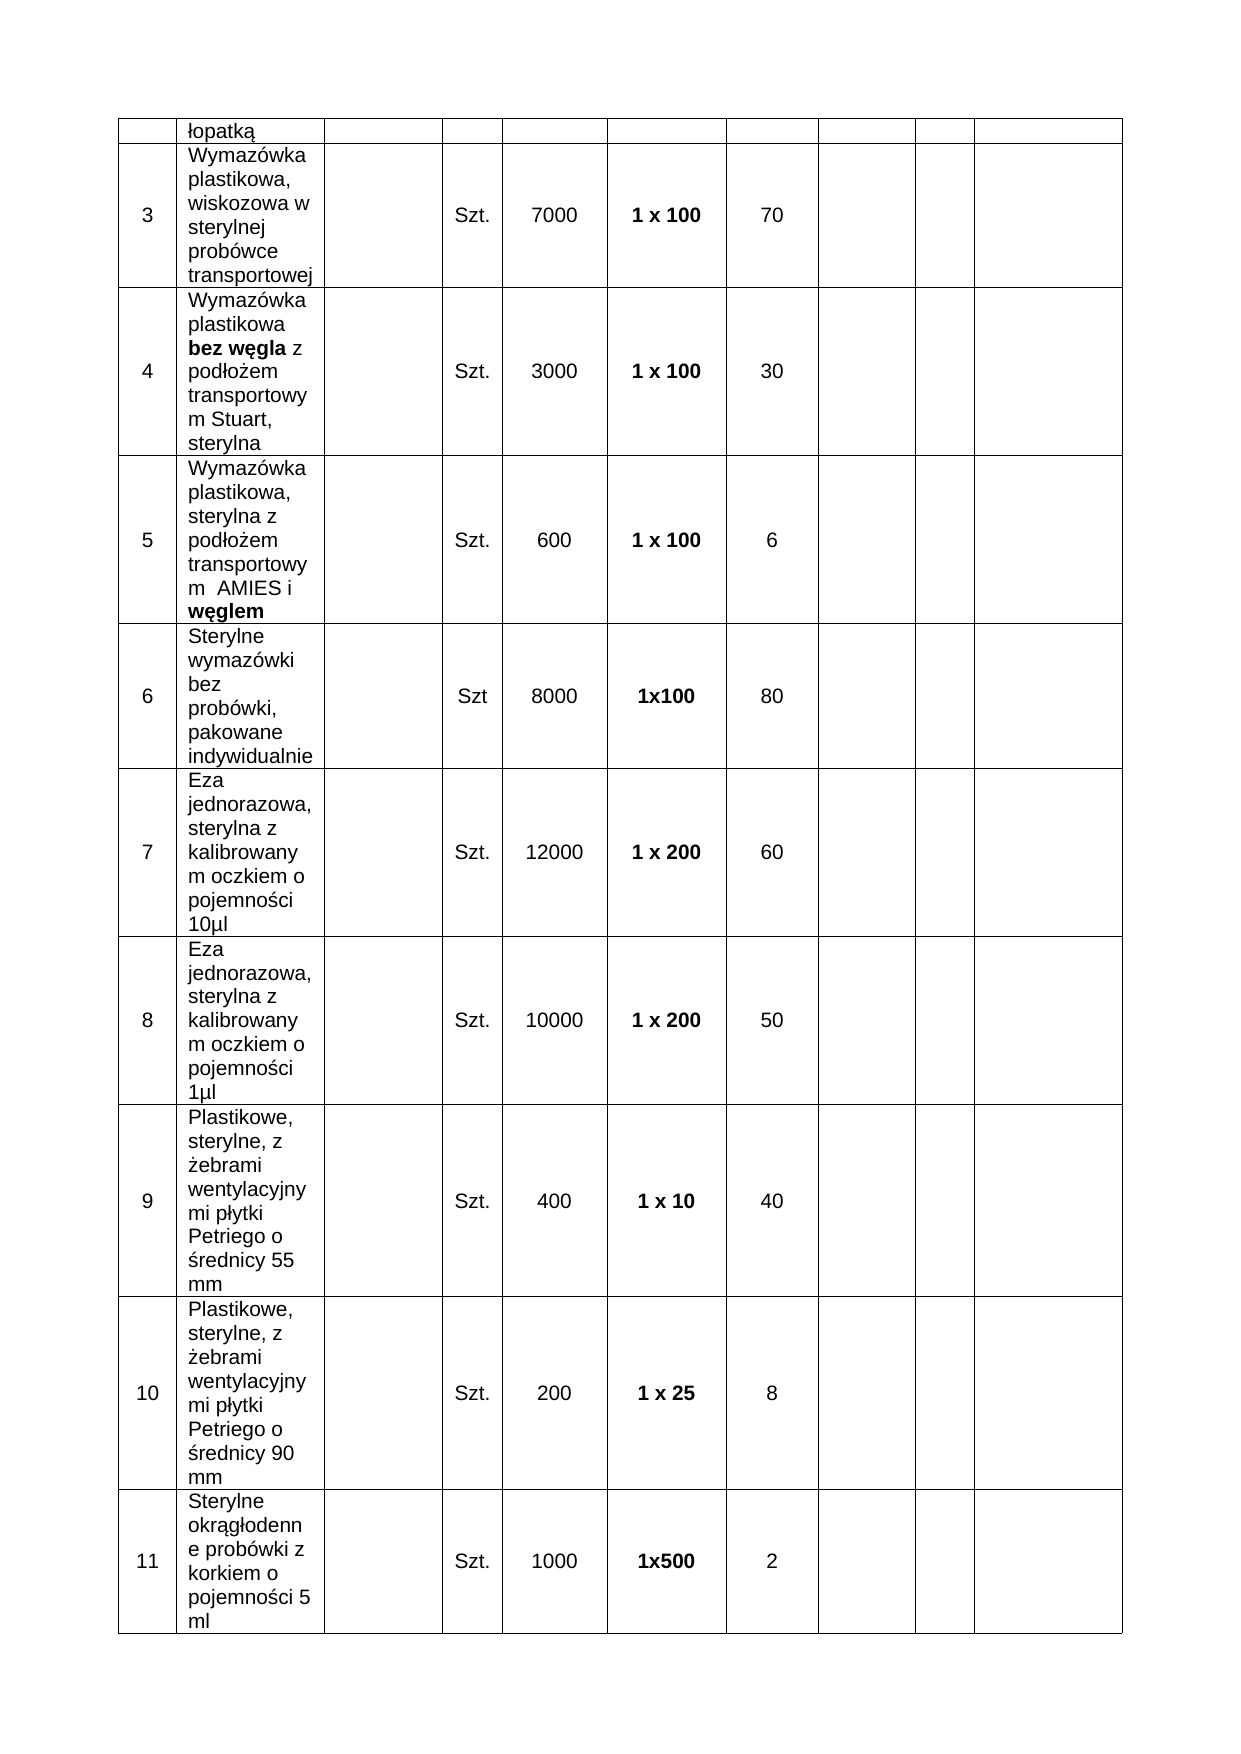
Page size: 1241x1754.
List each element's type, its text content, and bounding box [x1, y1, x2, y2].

table_cell [975, 937, 1122, 1104]
table_cell [975, 1490, 1122, 1633]
table_cell 30 [727, 288, 818, 455]
table_cell 11 [119, 1490, 176, 1633]
table_cell łopatką [177, 119, 324, 143]
table_cell Szt [443, 624, 502, 768]
table_cell 9 [119, 1105, 176, 1296]
table_cell [325, 119, 442, 143]
table_cell [503, 119, 607, 143]
table_cell Wymazówka plastikowa, wiskozowa w sterylnej probówce transportowej [177, 144, 324, 287]
table_cell [975, 456, 1122, 623]
table_cell 600 [503, 456, 607, 623]
table_cell 80 [727, 624, 818, 768]
table_cell [916, 1105, 974, 1296]
table_cell [325, 769, 442, 936]
table_cell [325, 937, 442, 1104]
table_cell [819, 1105, 915, 1296]
table_cell [819, 288, 915, 455]
table_cell [325, 144, 442, 287]
table_cell [819, 1490, 915, 1633]
table_cell [916, 769, 974, 936]
table_cell 40 [727, 1105, 818, 1296]
table_cell [975, 769, 1122, 936]
table_cell [975, 288, 1122, 455]
table_cell Szt. [443, 769, 502, 936]
table_cell 5 [119, 456, 176, 623]
table_cell [819, 456, 915, 623]
table_cell [916, 456, 974, 623]
table_cell 1 x 100 [608, 456, 726, 623]
table_cell 7 [119, 769, 176, 936]
table_cell Eza jednorazowa, sterylna z kalibrowanym oczkiem o pojemności 10µl [177, 769, 324, 936]
table_cell 7000 [503, 144, 607, 287]
table_cell 3000 [503, 288, 607, 455]
table_cell [975, 624, 1122, 768]
table_cell Wymazówka plastikowa bez węgla z podłożem transportowym Stuart, sterylna [177, 288, 324, 455]
table_cell 1000 [503, 1490, 607, 1633]
table_cell 6 [727, 456, 818, 623]
table_cell [916, 119, 974, 143]
table_cell [819, 1297, 915, 1488]
table_cell 1x100 [608, 624, 726, 768]
table_cell 3 [119, 144, 176, 287]
table_cell 200 [503, 1297, 607, 1488]
table_cell Sterylne wymazówki bez probówki, pakowane indywidualnie [177, 624, 324, 768]
table_cell Sterylne okrągłodenne probówki z korkiem o pojemności 5 ml [177, 1490, 324, 1633]
table_cell 6 [119, 624, 176, 768]
table_cell 1 x 200 [608, 769, 726, 936]
table_cell Eza jednorazowa, sterylna z kalibrowanym oczkiem o pojemności 1µl [177, 937, 324, 1104]
table_cell Szt. [443, 1297, 502, 1488]
table_cell [916, 937, 974, 1104]
table_cell [916, 288, 974, 455]
table_cell [819, 119, 915, 143]
table_cell 1 x 25 [608, 1297, 726, 1488]
table_cell [819, 144, 915, 287]
table_cell Szt. [443, 456, 502, 623]
table_cell [325, 624, 442, 768]
table_cell 60 [727, 769, 818, 936]
table_cell [975, 119, 1122, 143]
table_cell 4 [119, 288, 176, 455]
table_cell [325, 1297, 442, 1488]
table_cell 1 x 100 [608, 288, 726, 455]
table_cell [819, 937, 915, 1104]
table_cell Plastikowe, sterylne, z żebrami wentylacyjnymi płytki Petriego o średnicy 55 mm [177, 1105, 324, 1296]
table_cell [975, 1105, 1122, 1296]
table_cell [916, 1490, 974, 1633]
table_cell [975, 1297, 1122, 1488]
table_cell [819, 624, 915, 768]
table_cell [975, 144, 1122, 287]
table_cell Szt. [443, 144, 502, 287]
table_cell 10000 [503, 937, 607, 1104]
table_cell 2 [727, 1490, 818, 1633]
table_cell [119, 119, 176, 143]
table_cell 70 [727, 144, 818, 287]
table_cell Szt. [443, 937, 502, 1104]
table_cell [608, 119, 726, 143]
table_cell Szt. [443, 1105, 502, 1296]
table_cell 12000 [503, 769, 607, 936]
table_cell [916, 1297, 974, 1488]
table_cell Szt. [443, 1490, 502, 1633]
table_cell [819, 769, 915, 936]
table_cell [916, 624, 974, 768]
table_cell [325, 456, 442, 623]
table_cell 1 x 100 [608, 144, 726, 287]
table_cell 400 [503, 1105, 607, 1296]
table_cell Wymazówka plastikowa, sterylna z podłożem transportowym AMIES i węglem [177, 456, 324, 623]
table_cell 10 [119, 1297, 176, 1488]
table_cell Plastikowe, sterylne, z żebrami wentylacyjnymi płytki Petriego o średnicy 90 mm [177, 1297, 324, 1488]
table_cell 1 x 200 [608, 937, 726, 1104]
table_cell [325, 1490, 442, 1633]
table_cell 50 [727, 937, 818, 1104]
table_cell [916, 144, 974, 287]
table_cell [727, 119, 818, 143]
table_cell 1x500 [608, 1490, 726, 1633]
table_cell [325, 288, 442, 455]
table_cell [443, 119, 502, 143]
table_cell 1 x 10 [608, 1105, 726, 1296]
table_cell 8000 [503, 624, 607, 768]
table_cell 8 [727, 1297, 818, 1488]
table_cell [325, 1105, 442, 1296]
table_cell 8 [119, 937, 176, 1104]
table_cell Szt. [443, 288, 502, 455]
